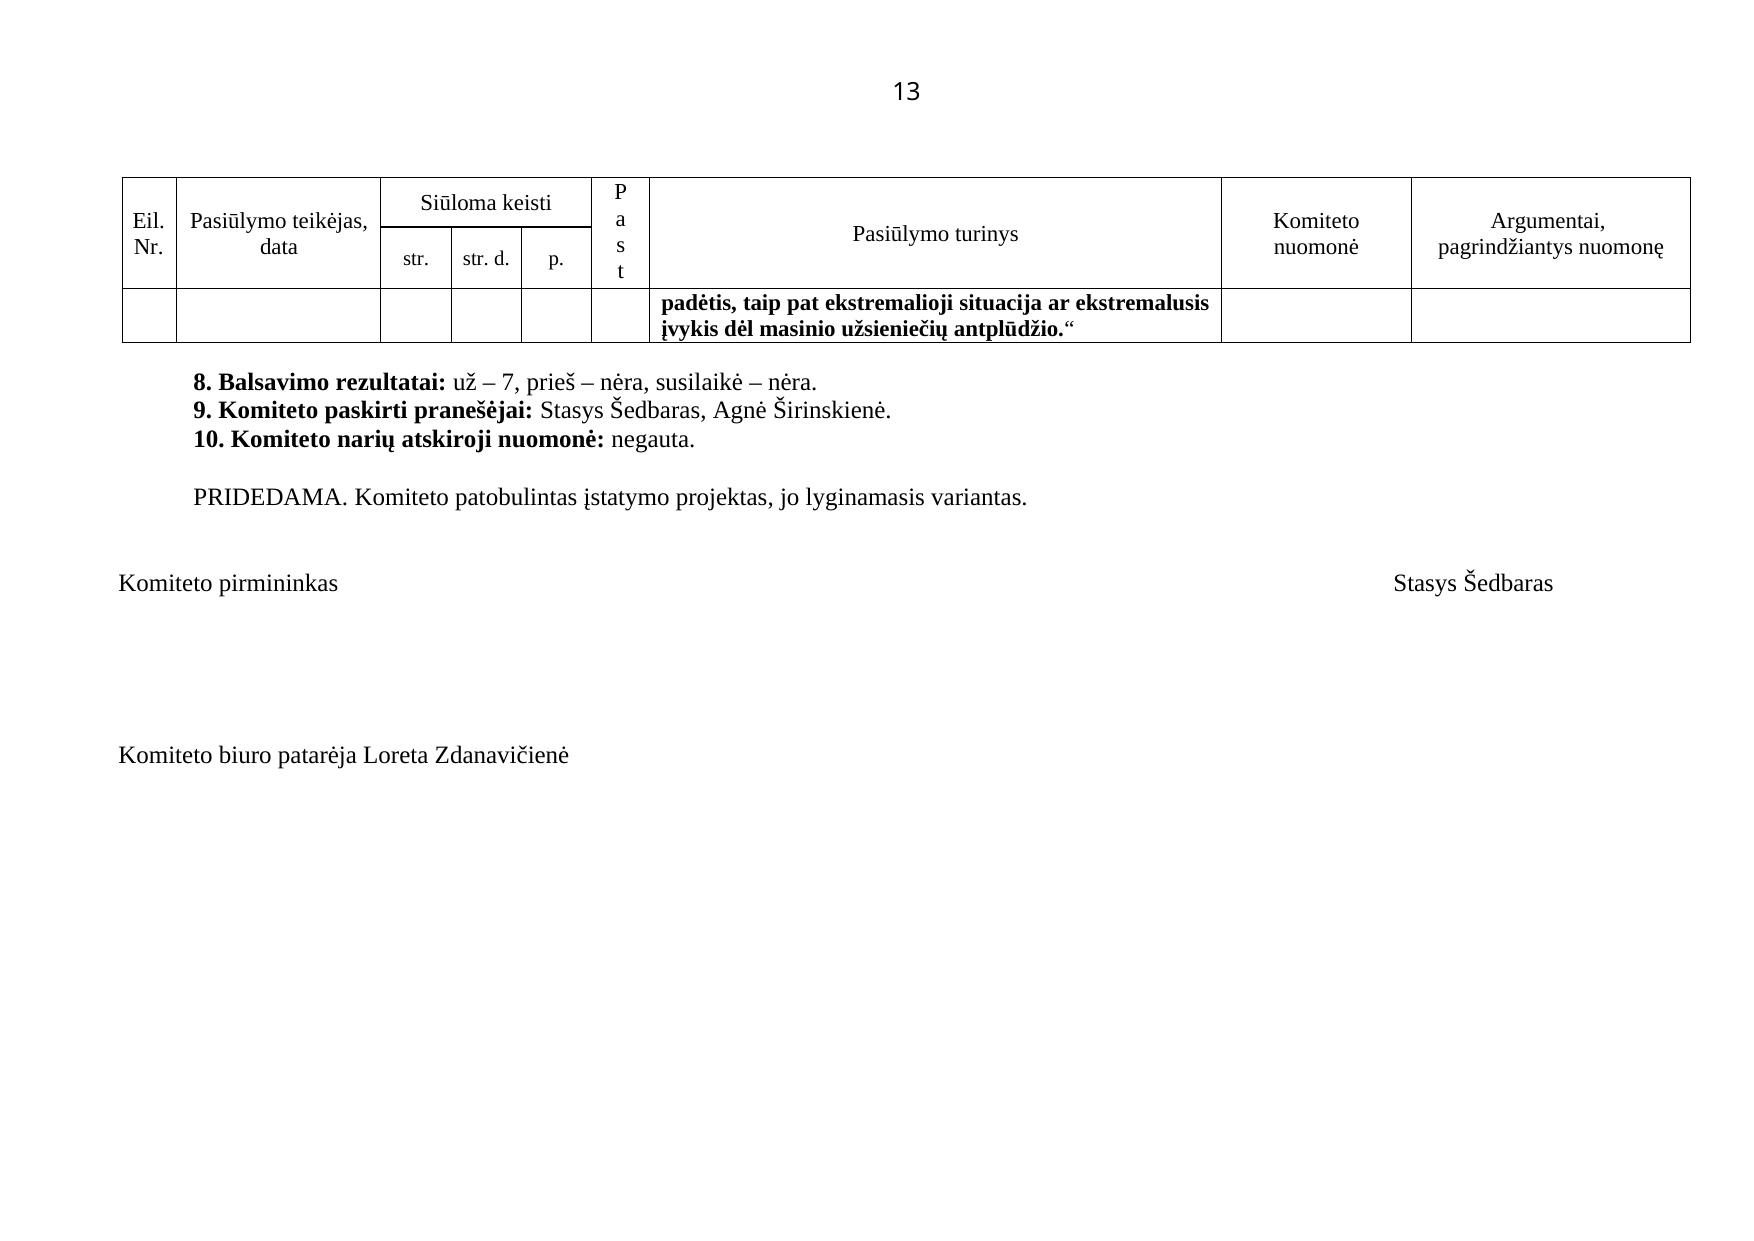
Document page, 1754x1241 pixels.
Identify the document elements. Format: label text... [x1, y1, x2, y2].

table_cell [522, 289, 591, 342]
table_cell [1222, 289, 1411, 342]
table_cell [123, 289, 176, 342]
table_cell [177, 289, 380, 342]
table_cell p. [522, 228, 591, 288]
table_cell padėtis, taip pat ekstremalioji situacija ar ekstremalusis įvykis dėl masinio užsieniečių antplūdžio.“ [650, 289, 1221, 342]
text Komiteto pirmininkas (Parašas) Stasys Šedbaras [118, 568, 1695, 597]
table_header Pastabos [592, 178, 649, 288]
text PRIDEDAMA. Komiteto patobulintas įstatymo projektas, jo lyginamasis variantas. [118, 482, 1695, 511]
text 10. Komiteto narių atskiroji nuomonė: negauta. [118, 424, 1695, 453]
table_cell str. [381, 228, 451, 288]
table_header Komiteto nuomonė [1222, 178, 1411, 288]
table_cell [452, 289, 521, 342]
table_cell str. d. [452, 228, 521, 288]
table_cell [1412, 289, 1690, 342]
table_header Argumentai, pagrindžiantys nuomonę [1412, 178, 1690, 288]
text Komiteto biuro patarėja Loreta Zdanavičienė [118, 741, 1695, 769]
text 9. Komiteto paskirti pranešėjai: Stasys Šedbaras, Agnė Širinskienė. [118, 396, 1695, 424]
table_header Eil. Nr. [123, 178, 176, 288]
table_header Pasiūlymo teikėjas, data [177, 178, 380, 288]
table_cell [381, 289, 451, 342]
text 8. Balsavimo rezultatai: už – 7, prieš – nėra, susilaikė – nėra. [118, 367, 1695, 396]
table_cell [592, 289, 649, 342]
table_header Pasiūlymo turinys [650, 178, 1221, 288]
table_header Siūloma keisti [381, 178, 591, 226]
